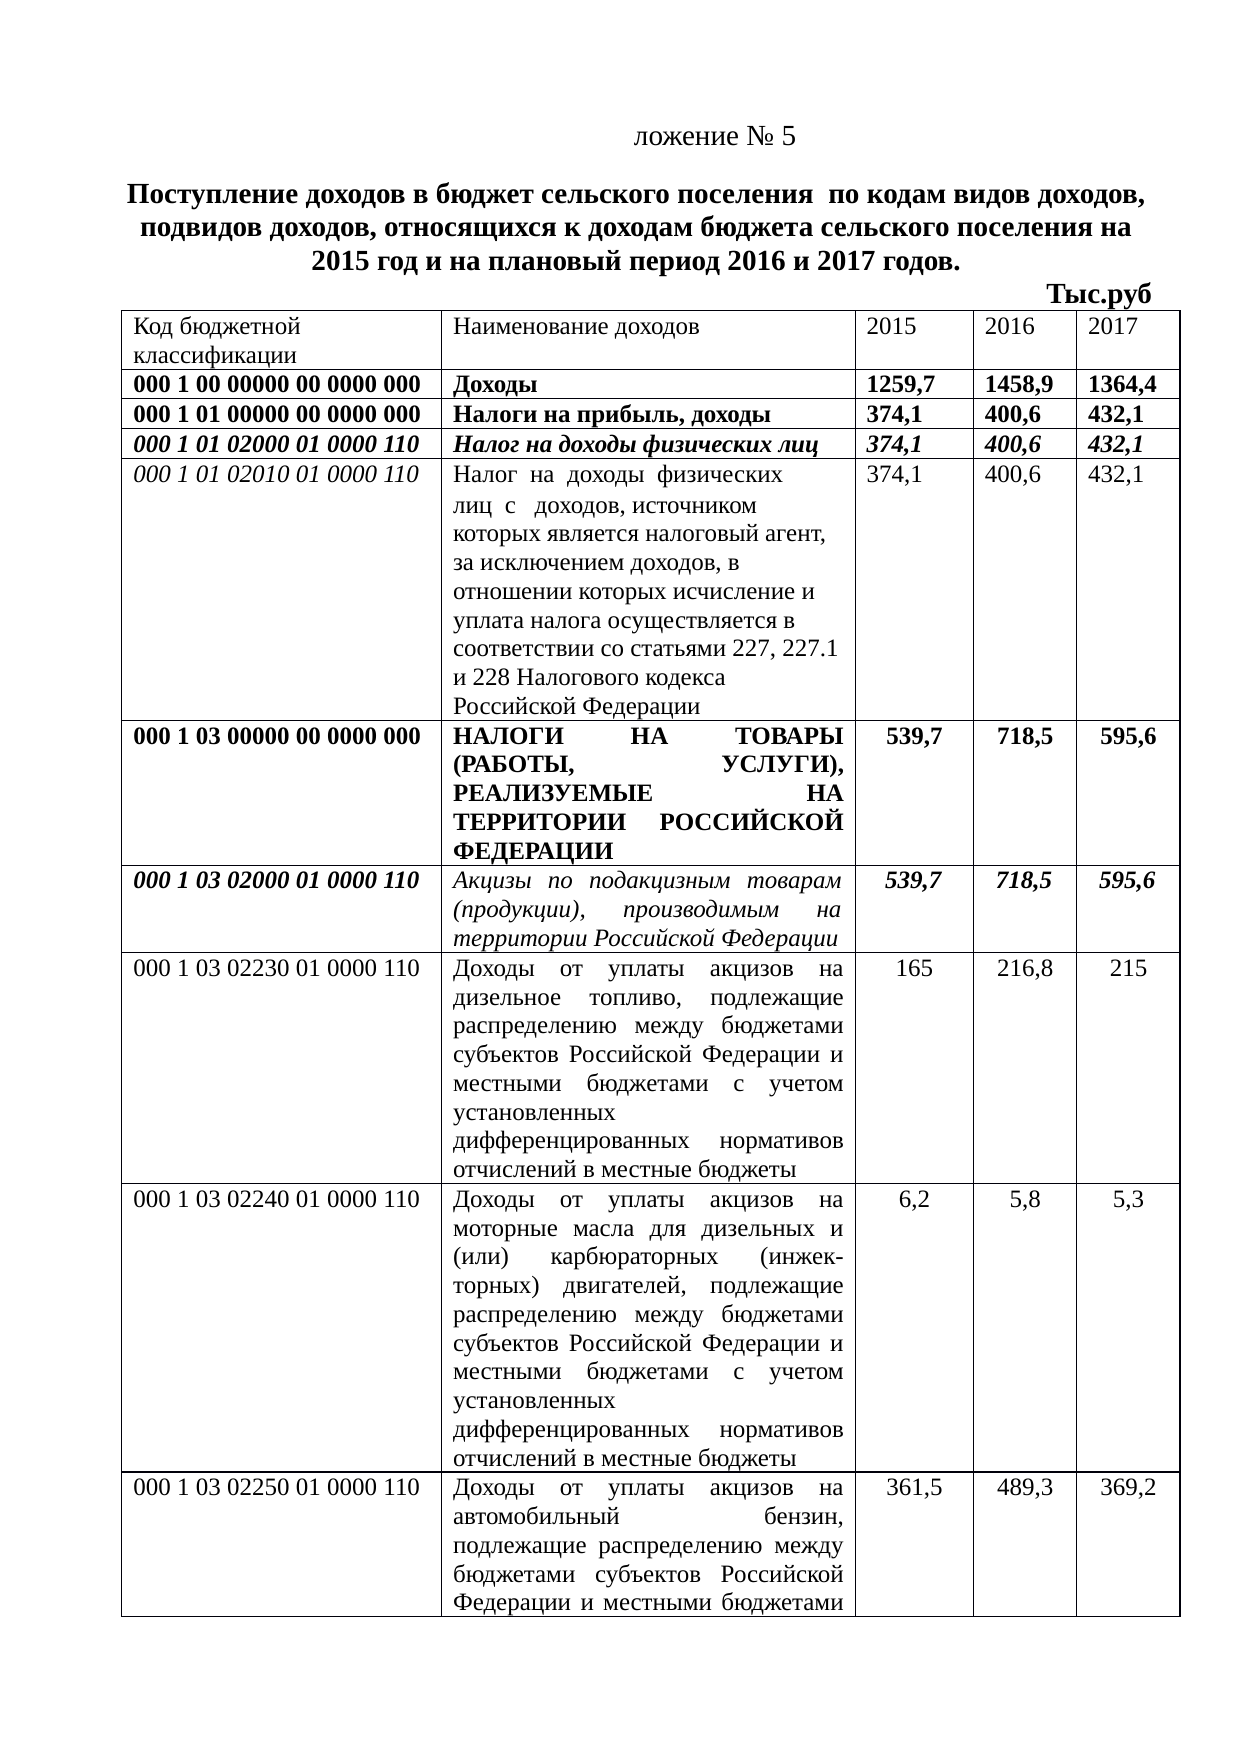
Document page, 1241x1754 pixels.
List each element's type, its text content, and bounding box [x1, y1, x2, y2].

table_cell 374,1 [856, 429, 973, 458]
table_cell 000 1 01 02010 01 0000 110 [122, 459, 441, 720]
table_cell 400,6 [974, 459, 1076, 720]
table_cell Акцизы по подакцизным товарам (продукции), производимым на территории Российской Федерации [442, 866, 855, 952]
table_cell 000 1 03 02000 01 0000 110 [122, 866, 441, 952]
table_header Код бюджетной классификации [122, 311, 441, 368]
table_cell Налог на доходы физических лиц с доходов, источником которых является налоговый агент, за исключением доходов, в отношении которых исчисление и уплата налога осуществляется в соответствии со статьями 227, 227.1 и 228 Налогового кодекса Российской Федерации [442, 459, 855, 720]
table_cell 539,7 [856, 866, 973, 952]
table_cell 400,6 [974, 429, 1076, 458]
table_cell 216,8 [974, 953, 1076, 1183]
table_cell 000 1 03 02230 01 0000 110 [122, 953, 441, 1183]
table_cell 1364,4 [1077, 370, 1179, 398]
table_cell 718,5 [974, 721, 1076, 864]
table_cell 1259,7 [856, 370, 973, 398]
table_cell 374,1 [856, 399, 973, 428]
table_cell 595,6 [1077, 866, 1179, 952]
table_cell 000 1 01 00000 00 0000 000 [122, 399, 441, 428]
table_header ложение № 5 [623, 118, 1051, 176]
table_cell 000 1 03 02240 01 0000 110 [122, 1184, 441, 1471]
table_cell 5,3 [1077, 1184, 1179, 1471]
table_cell Налог на доходы физических лиц [442, 429, 855, 458]
table_cell 432,1 [1077, 399, 1179, 428]
table_header Наименование доходов [442, 311, 855, 368]
table_cell 361,5 [856, 1473, 973, 1616]
table_cell 374,1 [856, 459, 973, 720]
table_cell 369,2 [1077, 1473, 1179, 1616]
table_cell 718,5 [974, 866, 1076, 952]
table_header 2016 [974, 311, 1076, 368]
table_cell 595,6 [1077, 721, 1179, 864]
table_cell 400,6 [974, 399, 1076, 428]
table_cell НАЛОГИ НА ТОВАРЫ (РАБОТЫ, УСЛУГИ), РЕАЛИЗУЕМЫЕ НА ТЕРРИТОРИИ РОССИЙСКОЙ ФЕДЕРАЦИИ [442, 721, 855, 864]
table_cell 5,8 [974, 1184, 1076, 1471]
table_cell 539,7 [856, 721, 973, 864]
table_cell Доходы от уплаты акцизов на дизельное топливо, подлежащие распределению между бюджетами субъектов Российской Федерации и местными бюджетами с учетом установленных дифференцированных нормативов отчислений в местные бюджеты [442, 953, 855, 1183]
table_cell 6,2 [856, 1184, 973, 1471]
table_cell 000 1 00 00000 00 0000 000 [122, 370, 441, 398]
table_cell Доходы [442, 370, 855, 398]
text Поступление доходов в бюджет сельского поселения по кодам видов доходов, подвидов доходов, относящихся к доходам бюджета сельского поселения на 2015 год и на плановый период 2016 и 2017 годов. [120, 176, 1152, 276]
table_cell 000 1 03 02250 01 0000 110 [122, 1473, 441, 1616]
table_header 2017 [1077, 311, 1179, 368]
table_cell Доходы от уплаты акцизов на моторные масла для дизельных и (или) карбюраторных (инжек-торных) двигателей, подлежащие распределению между бюджетами субъектов Российской Федерации и местными бюджетами с учетом установленных дифференцированных нормативов отчислений в местные бюджеты [442, 1184, 855, 1471]
table_cell 432,1 [1077, 429, 1179, 458]
table_cell 1458,9 [974, 370, 1076, 398]
table_header 2015 [856, 311, 973, 368]
table_cell 000 1 03 00000 00 0000 000 [122, 721, 441, 864]
table_cell 215 [1077, 953, 1179, 1183]
table_cell 432,1 [1077, 459, 1179, 720]
table_cell Налоги на прибыль, доходы [442, 399, 855, 428]
text Тыс.руб [120, 276, 1152, 310]
table_cell 489,3 [974, 1473, 1076, 1616]
table_cell 000 1 01 02000 01 0000 110 [122, 429, 441, 458]
table_cell Доходы от уплаты акцизов на автомобильный бензин, подлежащие распределению между бюджетами субъектов Российской Федерации и местными бюджетами [442, 1473, 855, 1616]
table_cell 165 [856, 953, 973, 1183]
